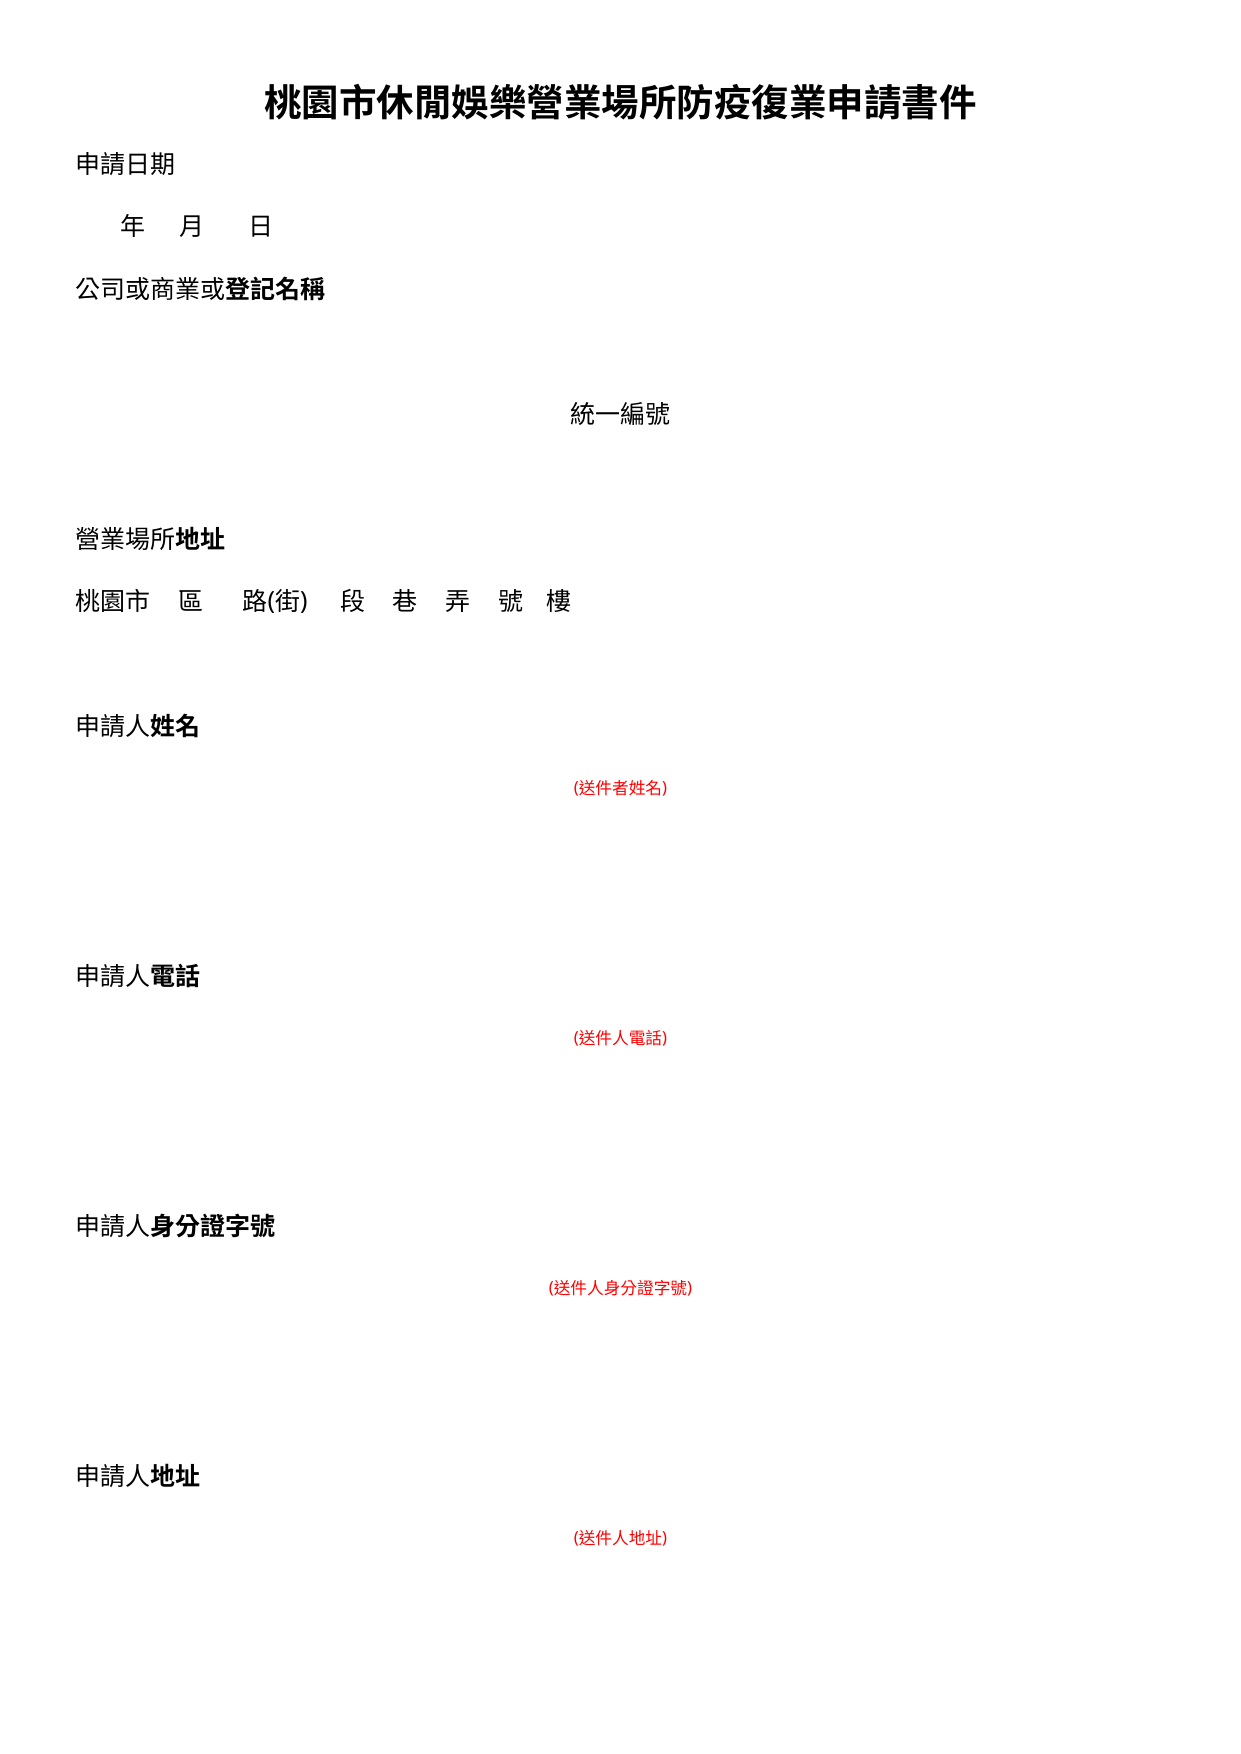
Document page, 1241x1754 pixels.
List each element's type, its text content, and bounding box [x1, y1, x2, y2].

text 申請人地址 [75, 1425, 1165, 1487]
text (送件人身分證字號) [75, 1237, 1165, 1300]
text 桃園市休閒娛樂營業場所防疫復業申請書件 [75, 50, 1165, 112]
text 統一編號 [75, 362, 1165, 425]
text (送件者姓名) [75, 737, 1165, 800]
text 營業場所地址 [75, 487, 1165, 550]
text 公司或商業或登記名稱 [75, 237, 1165, 300]
text (送件人地址) [75, 1487, 1165, 1550]
text 申請人電話 [75, 925, 1165, 987]
text (送件人電話) [75, 987, 1165, 1050]
text 年 月 日 [75, 175, 1165, 237]
text 申請日期 [75, 112, 1165, 175]
text 申請人姓名 [75, 675, 1165, 737]
text 申請人身分證字號 [75, 1175, 1165, 1237]
text 桃園市 區 路(街) 段 巷 弄 號 樓 [75, 550, 1165, 612]
